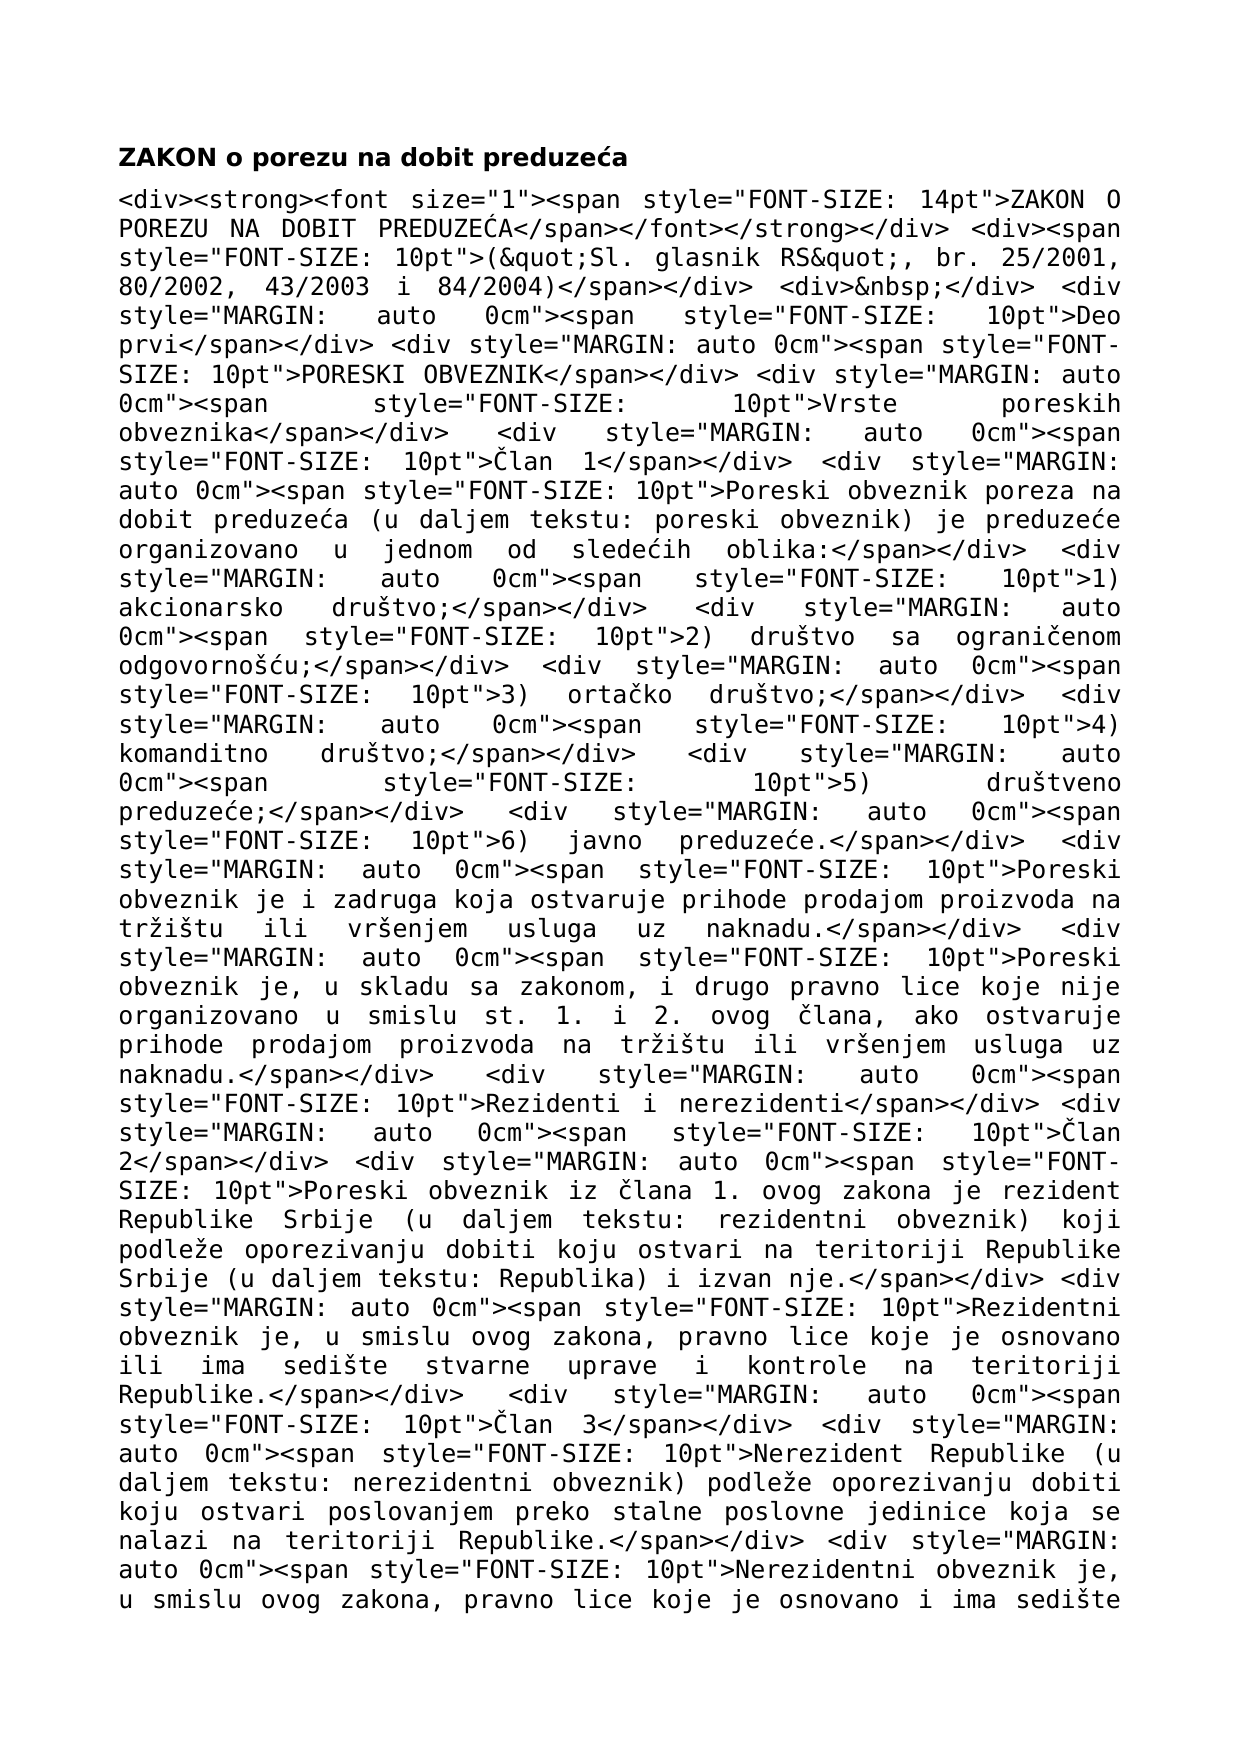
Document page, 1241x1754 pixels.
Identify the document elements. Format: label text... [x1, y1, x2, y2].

subtitle ZAKON o porezu na dobit preduzeća [118, 143, 1122, 172]
text <div><strong><font size="1"><span style="FONT-SIZE: 14pt">ZAKON O POREZU NA DOBIT PREDUZEĆA</span></font></strong></div> <div><span style="FONT-SIZE: 10pt">(&quot;Sl. glasnik RS&quot;, br. 25/2001, 80/2002, 43/2003 i 84/2004)</span></div> <div>&nbsp;</div> <div style="MARGIN: auto 0cm"><span style="FONT-SIZE: 10pt">Deo prvi</span></div> <div style="MARGIN: auto 0cm"><span style="FONT-SIZE: 10pt">PORESKI OBVEZNIK</span></div> <div style="MARGIN: auto 0cm"><span style="FONT-SIZE: 10pt">Vrste poreskih obveznika</span></div> <div style="MARGIN: auto 0cm"><span style="FONT-SIZE: 10pt">Član 1</span></div> <div style="MARGIN: auto 0cm"><span style="FONT-SIZE: 10pt">Poreski obveznik poreza na dobit preduzeća (u daljem tekstu: poreski obveznik) je preduzeće organizovano u jednom od sledećih oblika:</span></div> <div style="MARGIN: auto 0cm"><span style="FONT-SIZE: 10pt">1) akcionarsko društvo;</span></div> <div style="MARGIN: auto 0cm"><span style="FONT-SIZE: 10pt">2) društvo sa ograničenom odgovornošću;</span></div> <div style="MARGIN: auto 0cm"><span style="FONT-SIZE: 10pt">3) ortačko društvo;</span></div> <div style="MARGIN: auto 0cm"><span style="FONT-SIZE: 10pt">4) komanditno društvo;</span></div> <div style="MARGIN: auto 0cm"><span style="FONT-SIZE: 10pt">5) društveno preduzeće;</span></div> <div style="MARGIN: auto 0cm"><span style="FONT-SIZE: 10pt">6) javno preduzeće.</span></div> <div style="MARGIN: auto 0cm"><span style="FONT-SIZE: 10pt">Poreski obveznik je i zadruga koja ostvaruje prihode prodajom proizvoda na tržištu ili vršenjem usluga uz naknadu.</span></div> <div style="MARGIN: auto 0cm"><span style="FONT-SIZE: 10pt">Poreski obveznik je, u skladu sa zakonom, i drugo pravno lice koje nije organizovano u smislu st. 1. i 2. ovog člana, ako ostvaruje prihode prodajom proizvoda na tržištu ili vršenjem usluga uz naknadu.</span></div> <div style="MARGIN: auto 0cm"><span style="FONT-SIZE: 10pt">Rezidenti i nerezidenti</span></div> <div style="MARGIN: auto 0cm"><span style="FONT-SIZE: 10pt">Član 2</span></div> <div style="MARGIN: auto 0cm"><span style="FONT-SIZE: 10pt">Poreski obveznik iz člana 1. ovog zakona je rezident Republike Srbije (u daljem tekstu: rezidentni obveznik) koji podleže oporezivanju dobiti koju ostvari na teritoriji Republike Srbije (u daljem tekstu: Republika) i izvan nje.</span></div> <div style="MARGIN: auto 0cm"><span style="FONT-SIZE: 10pt">Rezidentni obveznik je, u smislu ovog zakona, pravno lice koje je osnovano ili ima sedište stvarne uprave i kontrole na teritoriji Republike.</span></div> <div style="MARGIN: auto 0cm"><span style="FONT-SIZE: 10pt">Član 3</span></div> <div style="MARGIN: auto 0cm"><span style="FONT-SIZE: 10pt">Nerezident Republike (u daljem tekstu: nerezidentni obveznik) podleže oporezivanju dobiti koju ostvari poslovanjem preko stalne poslovne jedinice koja se nalazi na teritoriji Republike.</span></div> <div style="MARGIN: auto 0cm"><span style="FONT-SIZE: 10pt">Nerezidentni obveznik je, u smislu ovog zakona, pravno lice koje je osnovano i ima sedište [118, 185, 1122, 1614]
